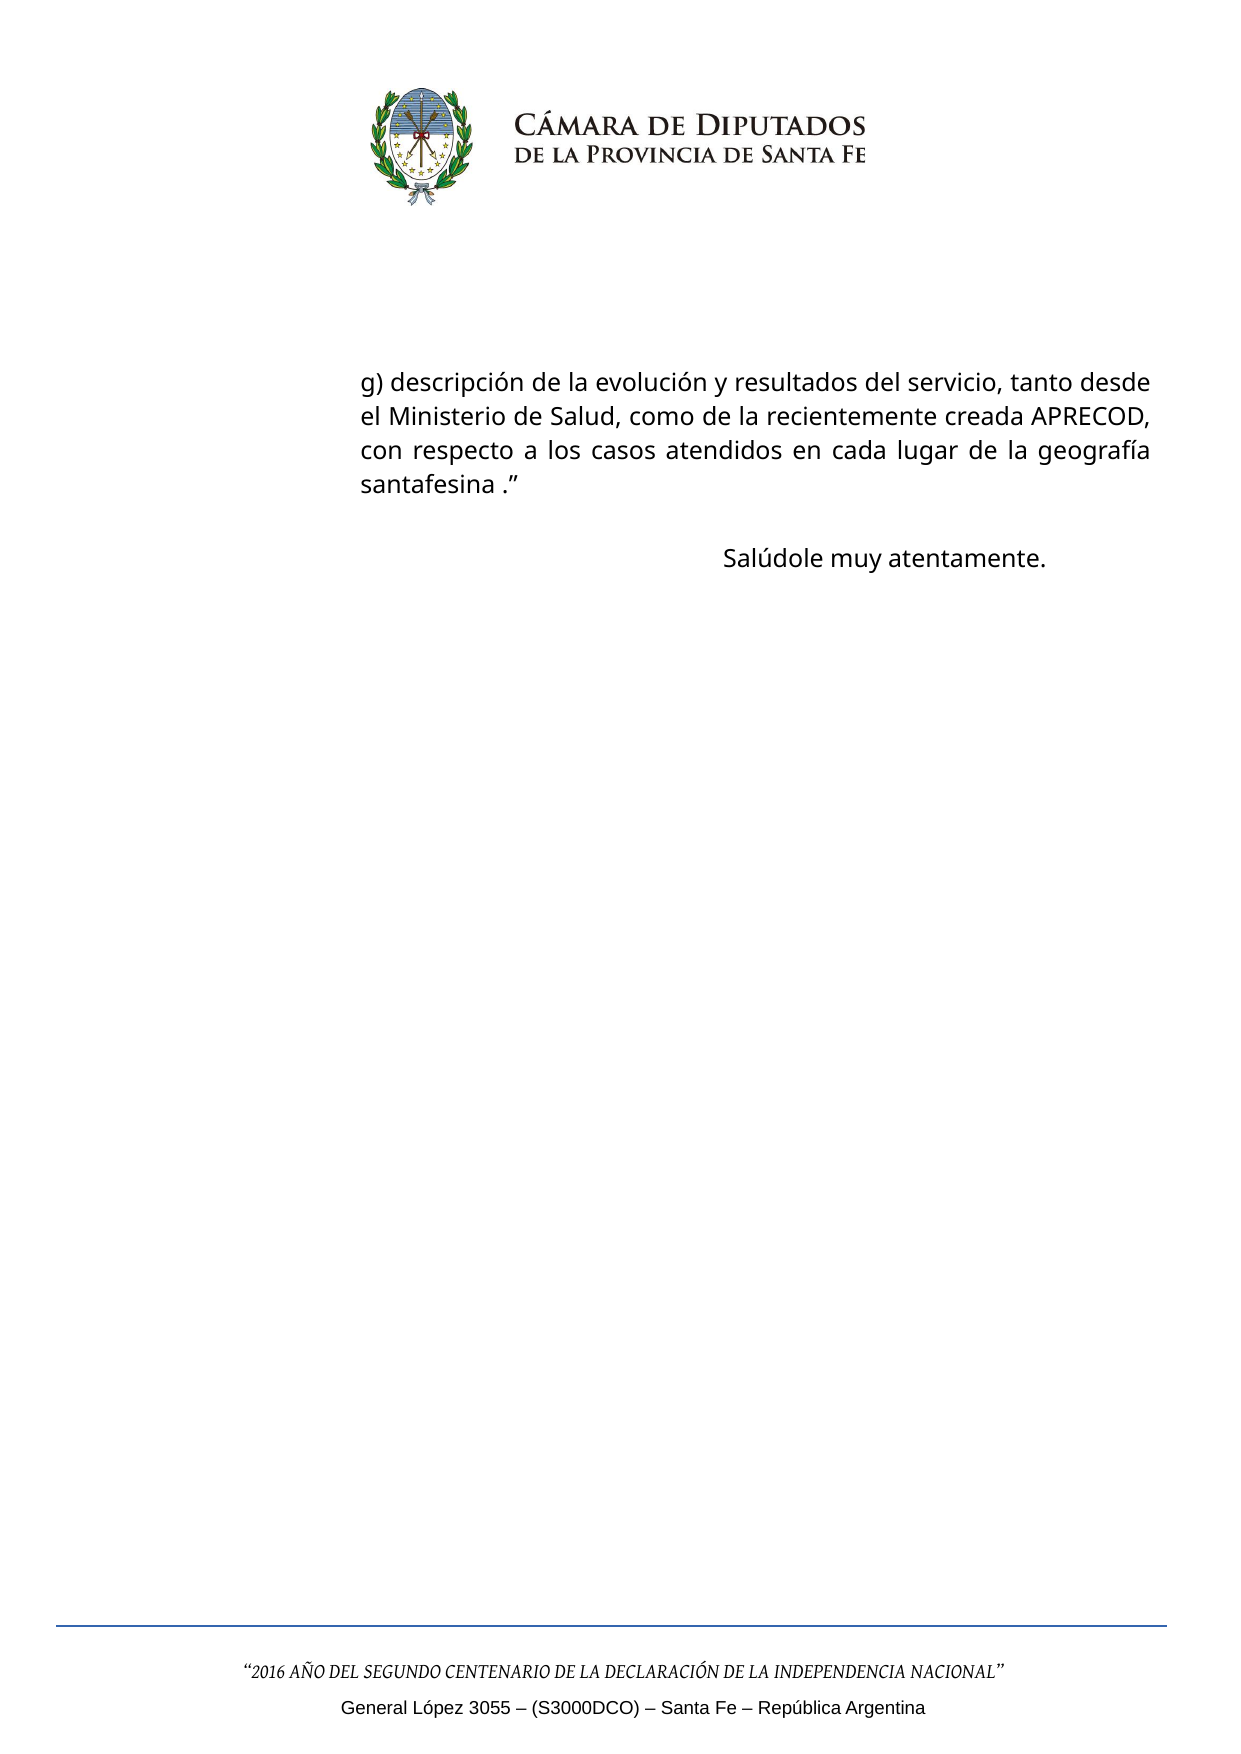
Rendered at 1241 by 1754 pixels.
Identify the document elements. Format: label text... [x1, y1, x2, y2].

text Salúdole muy atentamente. [649, 541, 1152, 575]
picture [370, 88, 866, 210]
text g) descripción de la evolución y resultados del servicio, tanto desde el Ministerio de Salud, como de la recientemente creada APRECOD, con respecto a los casos atendidos en cada lugar de la geografía santafesina .” [360, 365, 1152, 501]
